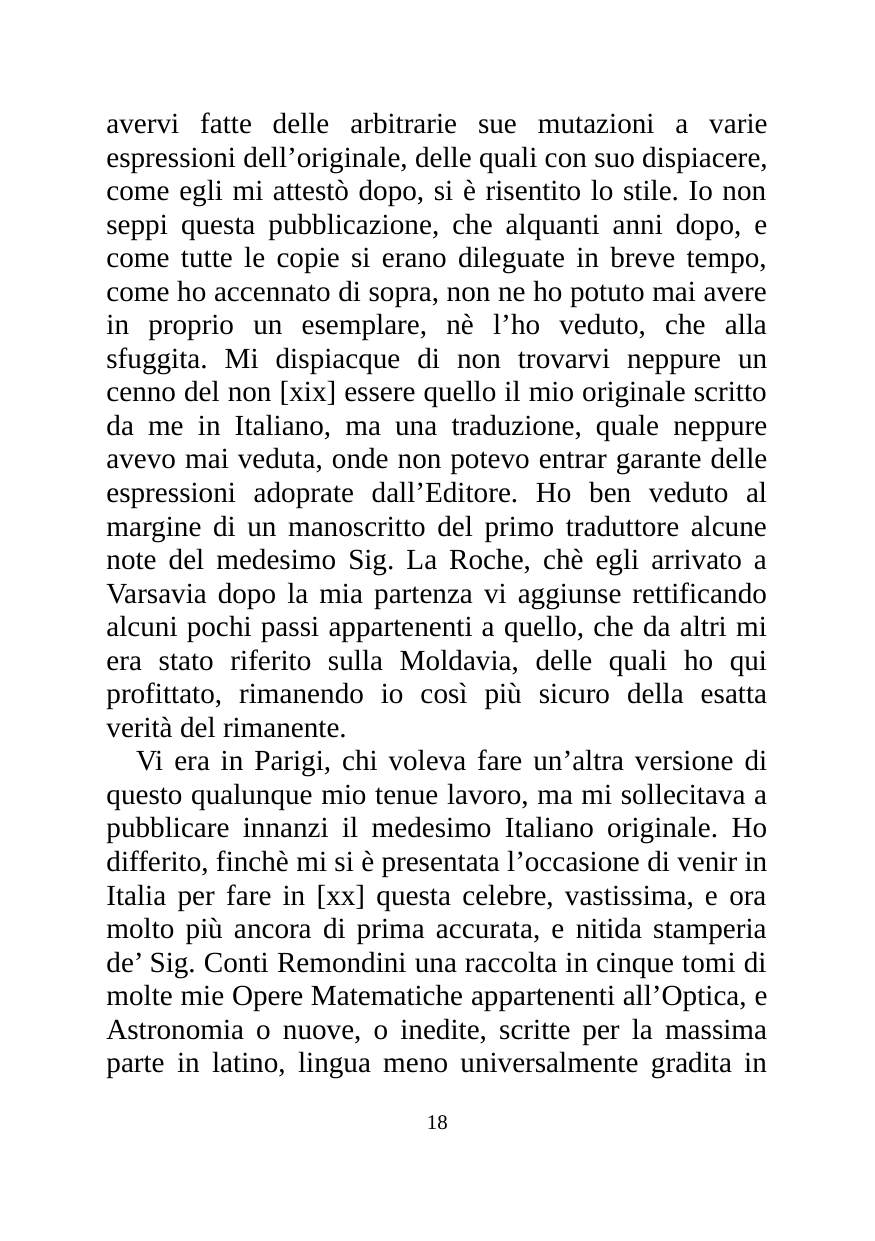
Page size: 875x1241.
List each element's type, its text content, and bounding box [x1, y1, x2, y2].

text avervi fatte delle arbitrarie sue mutazioni a varie espressioni dell’originale, delle quali con suo dispiacere, come egli mi attestò dopo, si è risentito lo stile. Io non seppi questa pubblicazione, che alquanti anni dopo, e come tutte le copie si erano dileguate in breve tempo, come ho accennato di sopra, non ne ho potuto mai avere in proprio un esemplare, nè l’ho veduto, che alla sfuggita. Mi dispiacque di non trovarvi neppure un cenno del non [xix] essere quello il mio originale scritto da me in Italiano, ma una traduzione, quale neppure avevo mai veduta, onde non potevo entrar garante delle espressioni adoprate dall’Editore. Ho ben veduto al margine di un manoscritto del primo traduttore alcune note del medesimo Sig. La Roche, chè egli arrivato a Varsavia dopo la mia partenza vi aggiunse rettificando alcuni pochi passi appartenenti a quello, che da altri mi era stato riferito sulla Moldavia, delle quali ho qui profittato, rimanendo io così più sicuro della esatta verità del rimanente. [106, 106, 768, 743]
text Vi era in Parigi, chi voleva fare un’altra versione di questo qualunque mio tenue lavoro, ma mi sollecitava a pubblicare innanzi il medesimo Italiano originale. Ho differito, finchè mi si è presentata l’occasione di venir in Italia per fare in [xx] questa celebre, vastissima, e ora molto più ancora di prima accurata, e nitida stamperia de’ Sig. Conti Remondini una raccolta in cinque tomi di molte mie Opere Matematiche appartenenti all’Optica, e Astronomia o nuove, o inedite, scritte per la massima parte in latino, lingua meno universalmente gradita in [106, 743, 768, 1079]
